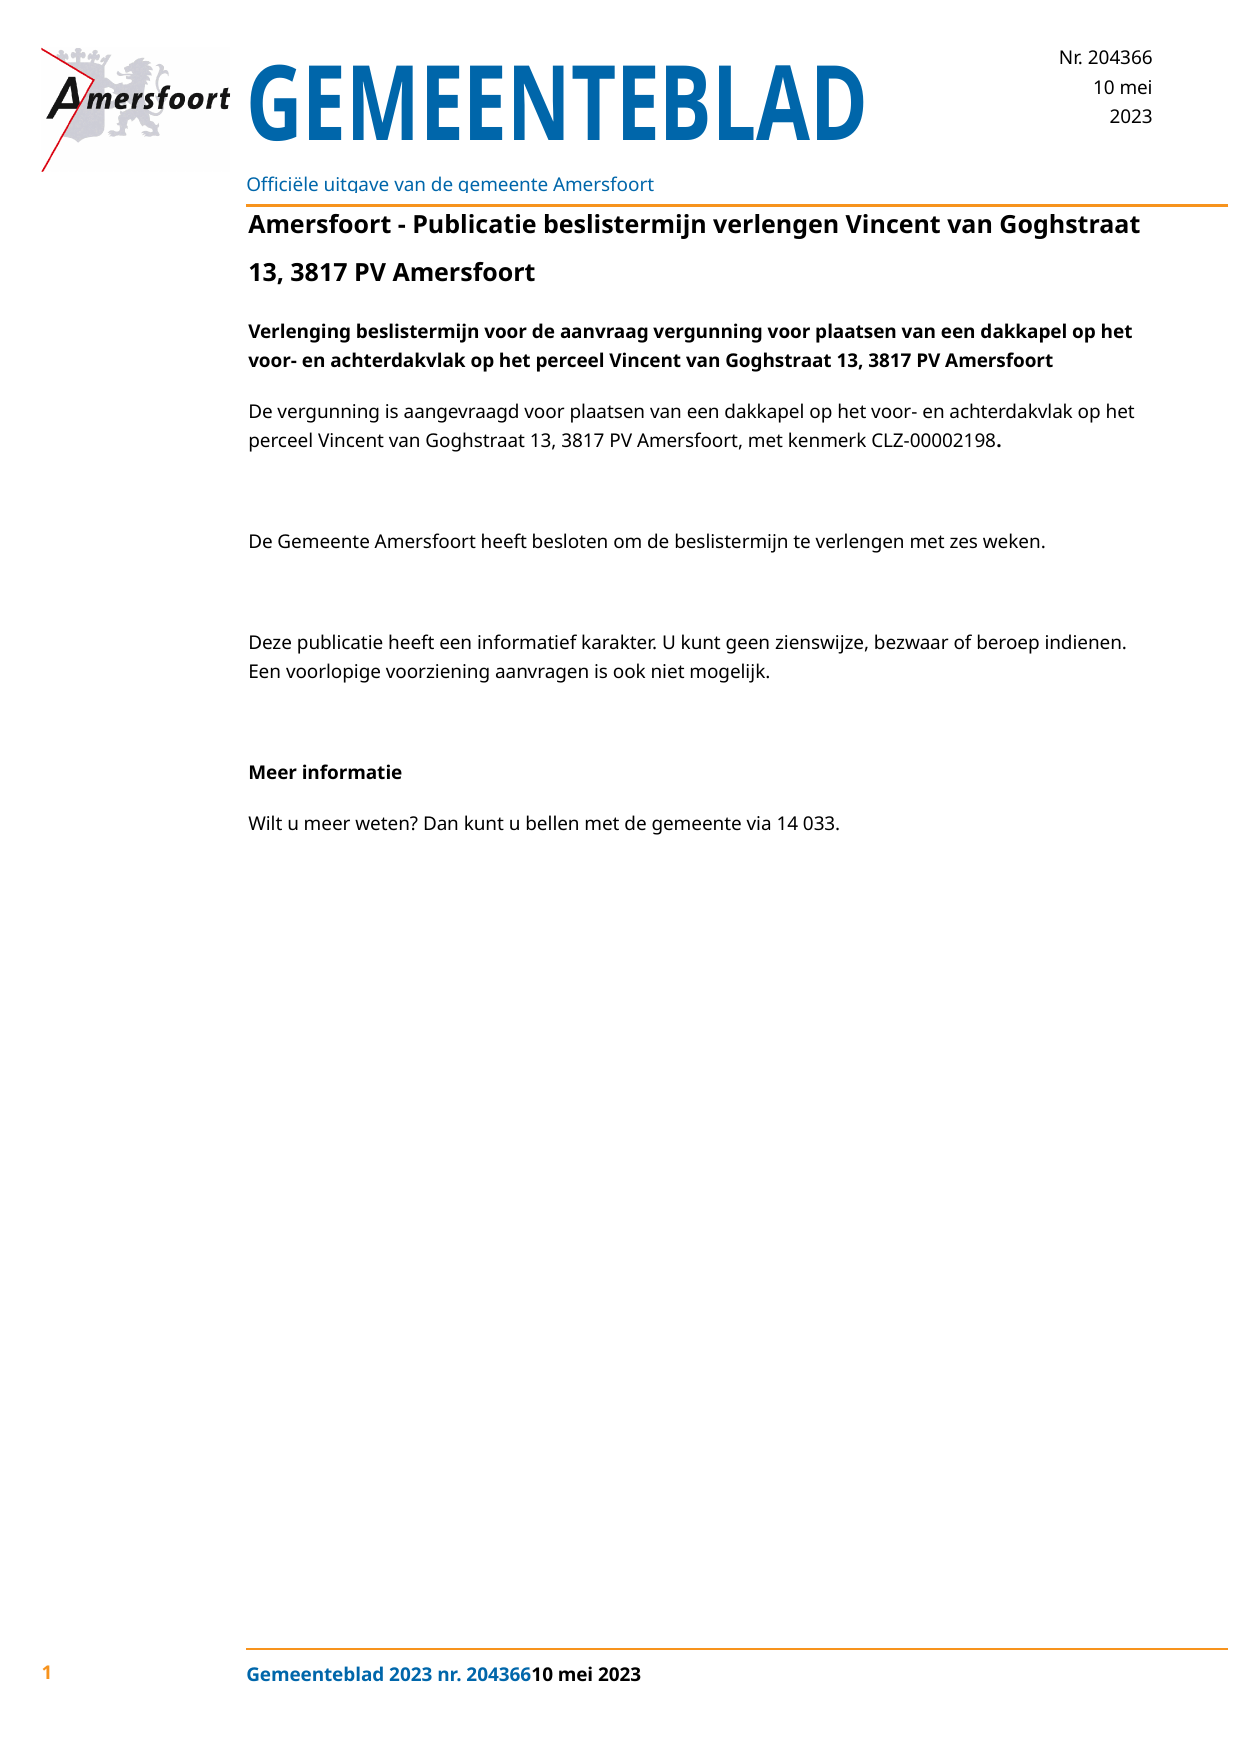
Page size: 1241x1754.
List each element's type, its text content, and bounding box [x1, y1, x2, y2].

picture [41, 47, 231, 172]
text De Gemeente Amersfoort heeft besloten om de beslistermijn te verlengen met zes weken. [248, 528, 1152, 554]
text Verlenging beslistermijn voor de aanvraag vergunning voor plaatsen van een dakkapel op het voor- en achterdakvlak op het perceel Vincent van Goghstraat 13, 3817 PV Amersfoort [248, 318, 1152, 373]
text Wilt u meer weten? Dan kunt u bellen met de gemeente via 14 033. [248, 810, 1152, 836]
text Amersfoort - Publicatie beslistermijn verlengen Vincent van Goghstraat 13, 3817 PV Amersfoort [248, 207, 1152, 288]
text Meer informatie [248, 759, 1152, 785]
text De vergunning is aangevraagd voor plaatsen van een dakkapel op het voor- en achterdakvlak op het perceel Vincent van Goghstraat 13, 3817 PV Amersfoort, met kenmerk CLZ-00002198. [248, 398, 1152, 453]
text Deze publicatie heeft een informatief karakter. U kunt geen zienswijze, bezwaar of beroep indienen. Een voorlopige voorziening aanvragen is ook niet mogelijk. [248, 629, 1152, 684]
